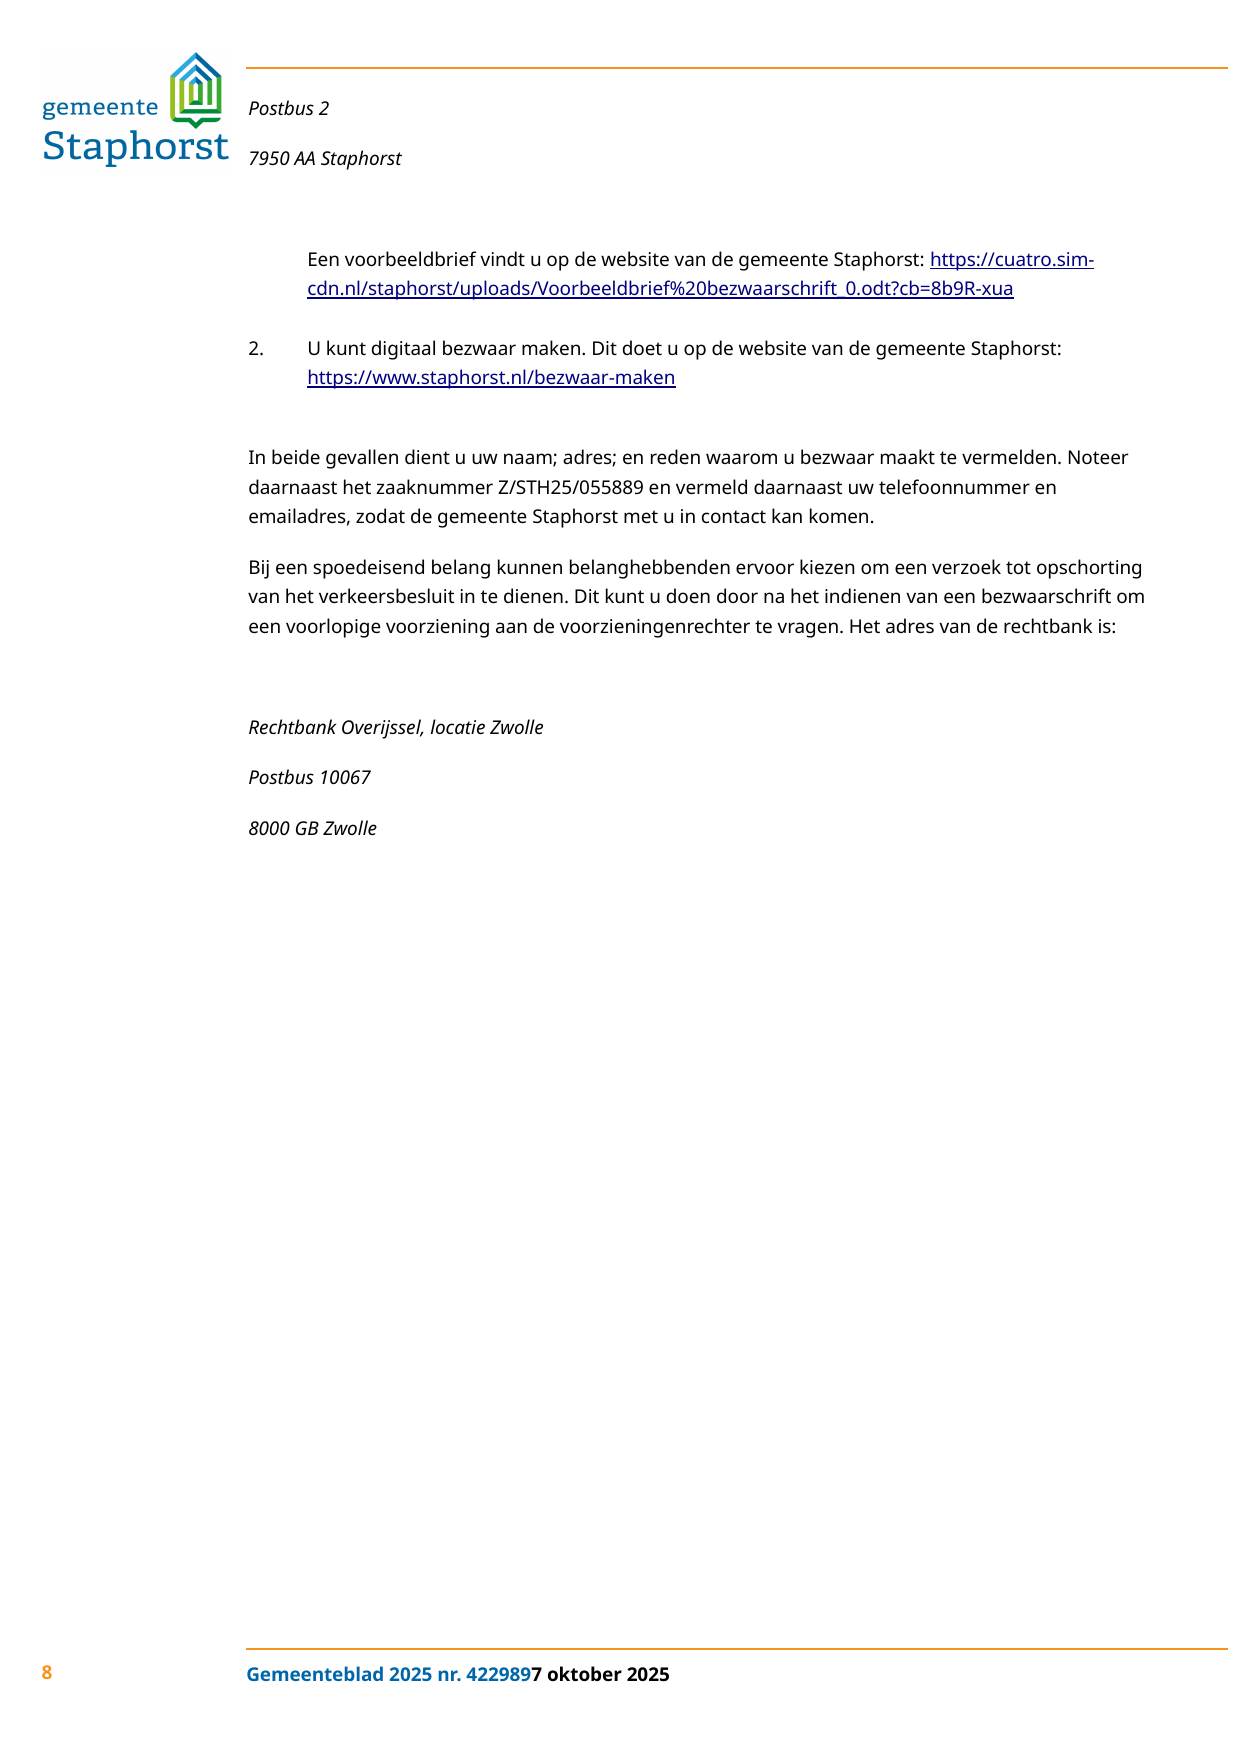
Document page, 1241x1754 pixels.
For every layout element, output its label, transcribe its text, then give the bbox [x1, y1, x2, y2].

text Bij een spoedeisend belang kunnen belanghebbenden ervoor kiezen om een verzoek tot opschorting van het verkeersbesluit in te dienen. Dit kunt u doen door na het indienen van een bezwaarschrift om een voorlopige voorziening aan de voorzieningenrechter te vragen. Het adres van de rechtbank is: [248, 554, 1152, 639]
list Een voorbeeldbrief vindt u op de website van de gemeente Staphorst: https://cuatro.sim-cdn.nl/staphorst/uploads/Voorbeeldbrief%20bezwaarschrift_0.odt?cb=8b9R-xua [248, 246, 1152, 301]
text Rechtbank Overijssel, locatie Zwolle [248, 714, 1152, 740]
text 7950 AA Staphorst [248, 145, 1152, 171]
text 8000 GB Zwolle [248, 815, 1152, 841]
text In beide gevallen dient u uw naam; adres; en reden waarom u bezwaar maakt te vermelden. Noteer daarnaast het zaaknummer Z/STH25/055889 en vermeld daarnaast uw telefoonnummer en emailadres, zodat de gemeente Staphorst met u in contact kan komen. [248, 444, 1152, 529]
list U kunt digitaal bezwaar maken. Dit doet u op de website van de gemeente Staphorst: https://www.staphorst.nl/bezwaar-maken [248, 335, 1152, 390]
text Postbus 10067 [248, 764, 1152, 790]
picture [41, 47, 231, 172]
text Postbus 2 [248, 95, 1152, 121]
